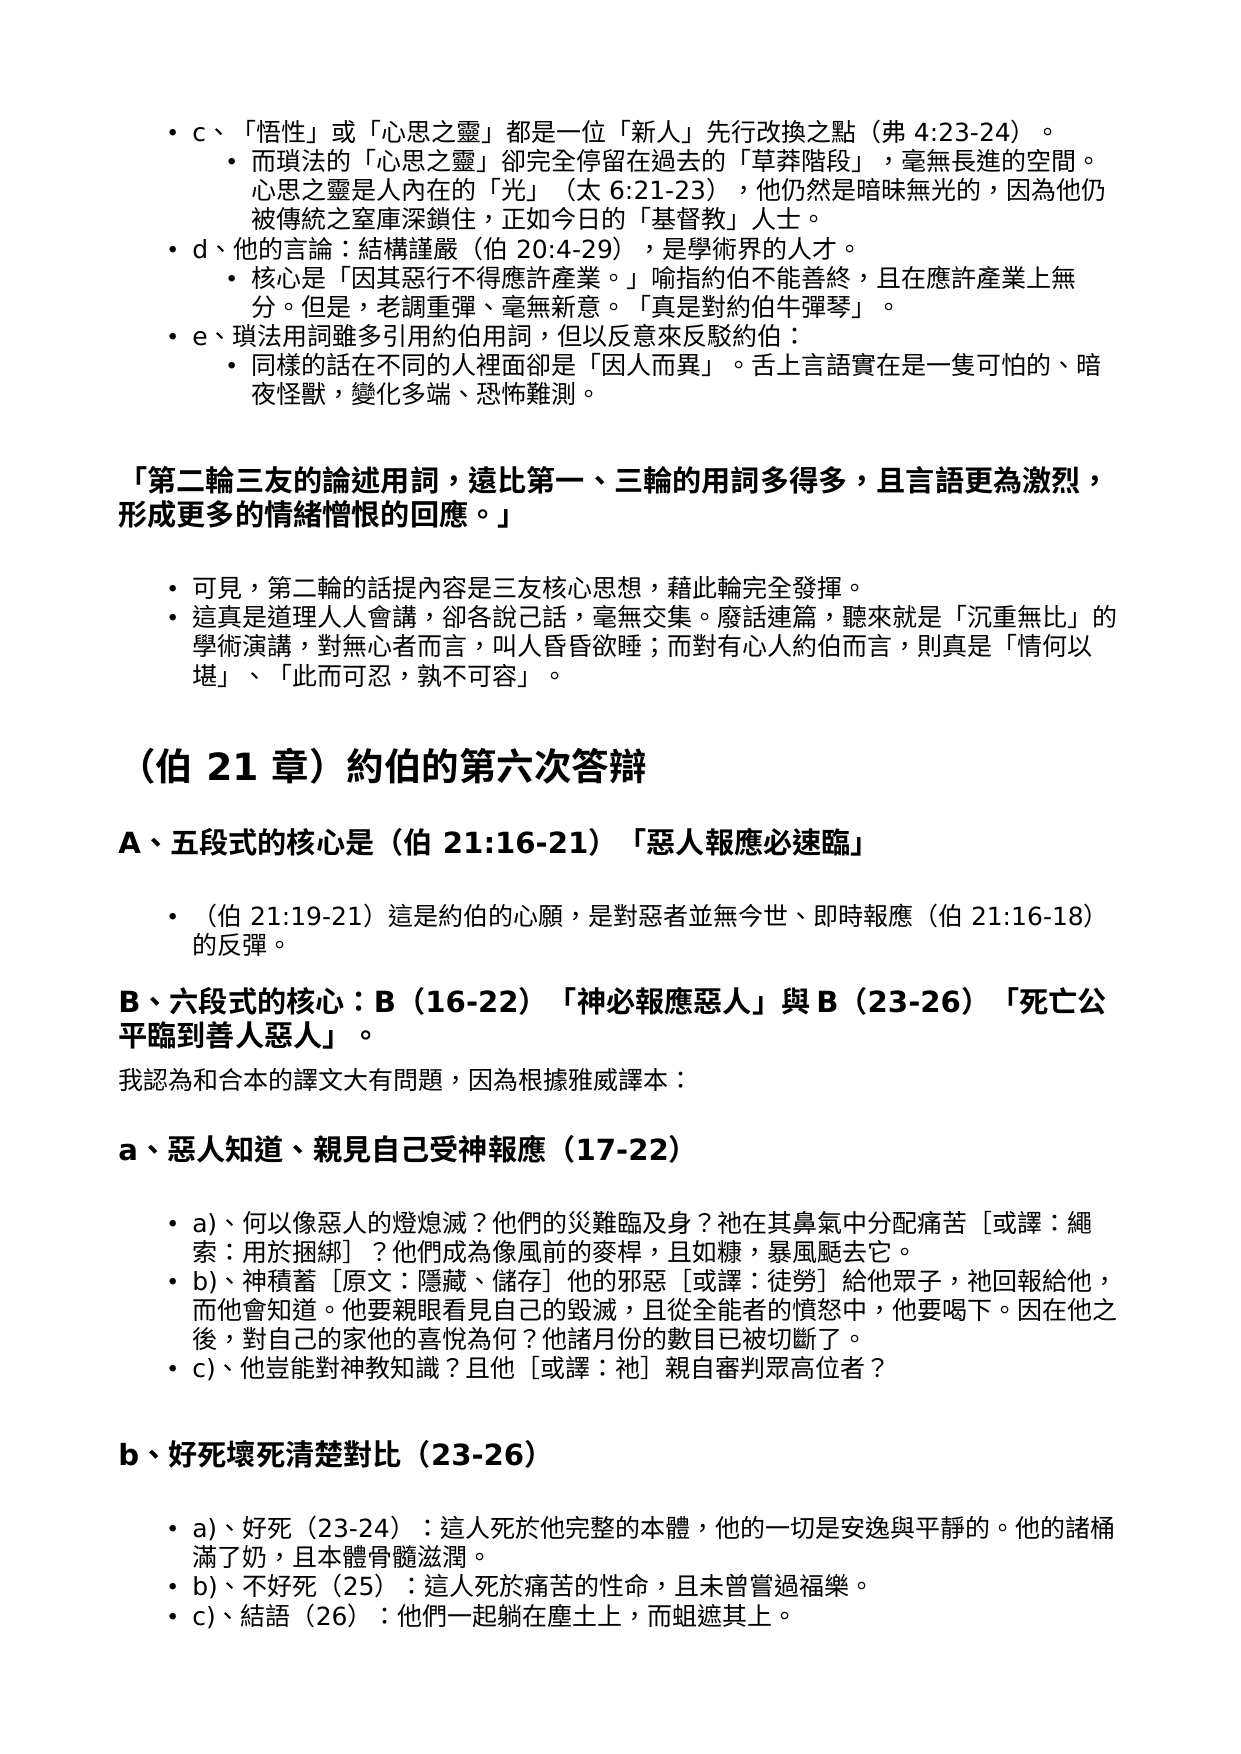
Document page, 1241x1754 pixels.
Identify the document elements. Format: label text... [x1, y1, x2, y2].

list c)、結語（26）：他們一起躺在塵土上，而蛆遮其上。 [177, 1602, 1122, 1631]
subtitle A、五段式的核心是（伯 21:16-21）「惡人報應必速臨」 [118, 826, 1122, 860]
list （伯 21:19-21）這是約伯的心願，是對惡者並無今世、即時報應（伯 21:16-18）的反彈。 [177, 902, 1122, 961]
subtitle 「第二輪三友的論述用詞，遠比第一、三輪的用詞多得多，且言語更為激烈，形成更多的情緒憎恨的回應。」 [118, 464, 1122, 532]
subtitle b、好死壞死清楚對比（23-26） [118, 1438, 1122, 1472]
list 而瑣法的「心思之靈」卻完全停留在過去的「草莽階段」，毫無長進的空間。心思之靈是人內在的「光」（太 6:21-23），他仍然是暗昧無光的，因為他仍被傳統之窒庫深鎖住，正如今日的「基督教」人士。 [236, 147, 1122, 235]
list b)、不好死（25）：這人死於痛苦的性命，且未曾嘗過福樂。 [177, 1572, 1122, 1602]
list a)、好死（23-24）：這人死於他完整的本體，他的一切是安逸與平靜的。他的諸桶滿了奶，且本體骨髓滋潤。 [177, 1514, 1122, 1572]
list e、瑣法用詞雖多引用約伯用詞，但以反意來反駁約伯： [177, 322, 1122, 351]
list 同樣的話在不同的人裡面卻是「因人而異」。舌上言語實在是一隻可怕的、暗夜怪獸，變化多端、恐怖難測。 [236, 351, 1122, 410]
list b)、神積蓄［原文：隱藏、儲存］他的邪惡［或譯：徒勞］給他眾子，祂回報給他，而他會知道。他要親眼看見自己的毀滅，且從全能者的憤怒中，他要喝下。因在他之後，對自己的家他的喜悅為何？他諸月份的數目已被切斷了。 [177, 1267, 1122, 1354]
list 核心是「因其惡行不得應許產業。」喻指約伯不能善終，且在應許產業上無分。但是，老調重彈、毫無新意。「真是對約伯牛彈琴」。 [236, 264, 1122, 322]
list c、「悟性」或「心思之靈」都是一位「新人」先行改換之點（弗 4:23-24）。 [177, 118, 1122, 147]
list 可見，第二輪的話提內容是三友核心思想，藉此輪完全發揮。 [177, 574, 1122, 603]
subtitle a、惡人知道、親見自己受神報應（17-22） [118, 1133, 1122, 1167]
text 我認為和合本的譯文大有問題，因為根據雅威譯本： [118, 1066, 1122, 1095]
list d、他的言論：結構謹嚴（伯 20:4-29），是學術界的人才。 [177, 235, 1122, 264]
subtitle B、六段式的核心：B（16-22）「神必報應惡人」與B（23-26）「死亡公平臨到善人惡人」。 [118, 986, 1122, 1054]
list a)、何以像惡人的燈熄滅？他們的災難臨及身？祂在其鼻氣中分配痛苦［或譯：繩索：用於捆綁］？他們成為像風前的麥桿，且如糠，暴風颳去它。 [177, 1209, 1122, 1267]
list 這真是道理人人會講，卻各說己話，毫無交集。廢話連篇，聽來就是「沉重無比」的學術演講，對無心者而言，叫人昏昏欲睡；而對有心人約伯而言，則真是「情何以堪」、「此而可忍，孰不可容」。 [177, 603, 1122, 691]
subtitle （伯 21 章）約伯的第六次答辯 [118, 745, 1122, 789]
list c)、他豈能對神教知識？且他［或譯：祂］親自審判眾高位者？ [177, 1354, 1122, 1384]
